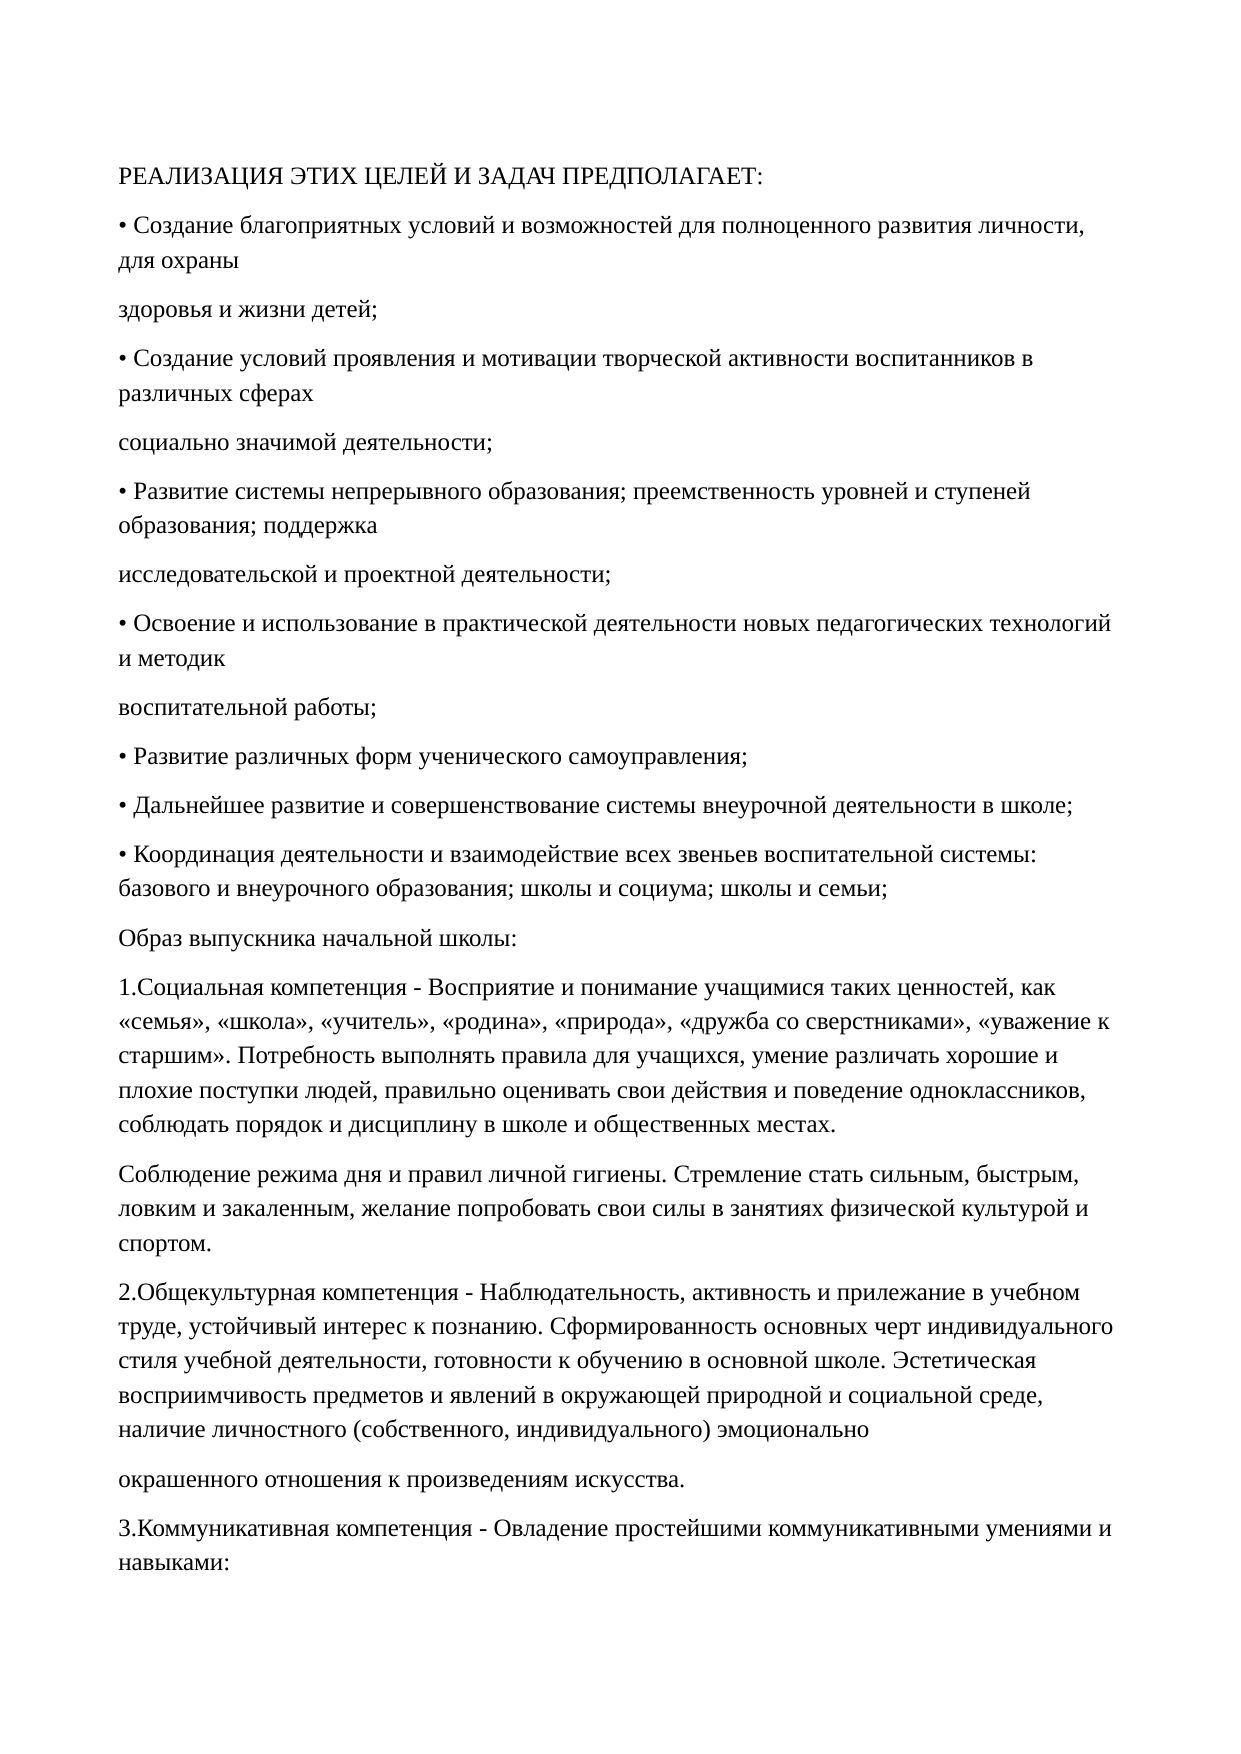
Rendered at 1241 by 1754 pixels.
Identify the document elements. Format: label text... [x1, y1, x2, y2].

text РЕАЛИЗАЦИЯ ЭТИХ ЦЕЛЕЙ И ЗАДАЧ ПРЕДПОЛАГАЕТ: [118, 161, 1122, 190]
text воспитательной работы; [118, 692, 1122, 721]
text • Координация деятельности и взаимодействие всех звеньев воспитательной системы: базового и внеурочного образования; школы и социума; школы и семьи; [118, 839, 1122, 902]
text исследовательской и проектной деятельности; [118, 559, 1122, 588]
text • Дальнейшее развитие и совершенствование системы внеурочной деятельности в школе; [118, 790, 1122, 819]
text 2.Общекультурная компетенция - Наблюдательность, активность и прилежание в учебном труде, устойчивый интерес к познанию. Сформированность основных черт индивидуального стиля учебной деятельности, готовности к обучению в основной школе. Эстетическая восприимчивость предметов и явлений в окружающей природной и социальной среде, наличие личностного (собственного, индивидуального) эмоционально [118, 1277, 1122, 1443]
text здоровья и жизни детей; [118, 294, 1122, 323]
text 1.Социальная компетенция - Восприятие и понимание учащимися таких ценностей, как «семья», «школа», «учитель», «родина», «природа», «дружба со сверстниками», «уважение к старшим». Потребность выполнять правила для учащихся, умение различать хорошие и плохие поступки людей, правильно оценивать свои действия и поведение одноклассников, соблюдать порядок и дисциплину в школе и общественных местах. [118, 972, 1122, 1138]
text Соблюдение режима дня и правил личной гигиены. Стремление стать сильным, быстрым, ловким и закаленным, желание попробовать свои силы в занятиях физической культурой и спортом. [118, 1159, 1122, 1256]
text • Создание благоприятных условий и возможностей для полноценного развития личности, для охраны [118, 211, 1122, 274]
text 3.Коммуникативная компетенция - Овладение простейшими коммуникативными умениями и навыками: [118, 1513, 1122, 1576]
text Образ выпускника начальной школы: [118, 923, 1122, 951]
text • Развитие различных форм ученического самоуправления; [118, 741, 1122, 770]
text • Развитие системы непрерывного образования; преемственность уровней и ступеней образования; поддержка [118, 476, 1122, 539]
text • Освоение и использование в практической деятельности новых педагогических технологий и методик [118, 608, 1122, 672]
text социально значимой деятельности; [118, 427, 1122, 455]
text окрашенного отношения к произведениям искусства. [118, 1464, 1122, 1492]
text • Создание условий проявления и мотивации творческой активности воспитанников в различных сферах [118, 343, 1122, 406]
